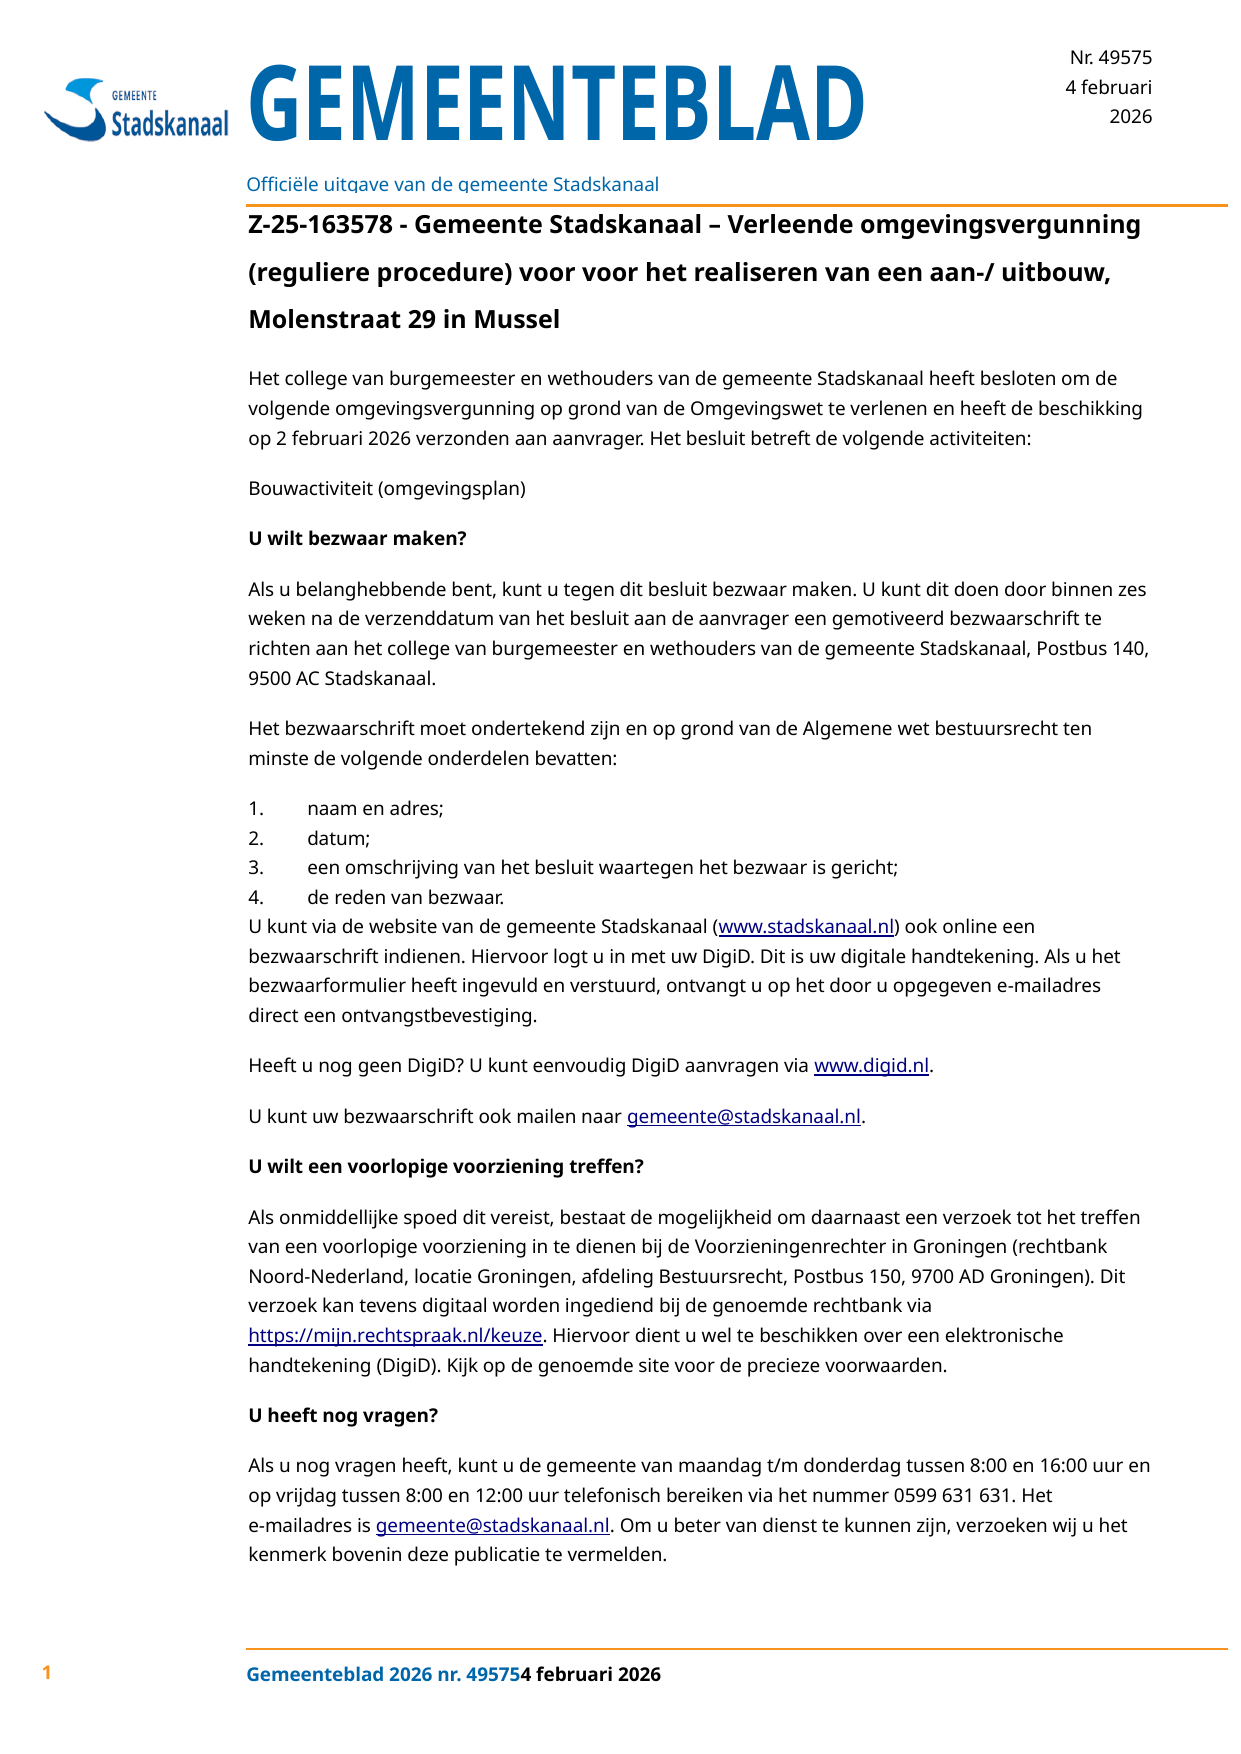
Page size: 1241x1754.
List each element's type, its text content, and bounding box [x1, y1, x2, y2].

text U kunt uw bezwaarschrift ook mailen naar gemeente@stadskanaal.nl. [248, 1103, 1152, 1129]
list een omschrijving van het besluit waartegen het bezwaar is gericht; [248, 854, 1152, 880]
text Heeft u nog geen DigiD? U kunt eenvoudig DigiD aanvragen via www.digid.nl. [248, 1053, 1152, 1078]
text Als onmiddellijke spoed dit vereist, bestaat de mogelijkheid om daarnaast een verzoek tot het treffen van een voorlopige voorziening in te dienen bij de Voorzieningenrechter in Groningen (rechtbank Noord-Nederland, locatie Groningen, afdeling Bestuursrecht, Postbus 150, 9700 AD Groningen). Dit verzoek kan tevens digitaal worden ingediend bij de genoemde rechtbank via https://mijn.rechtspraak.nl/keuze. Hiervoor dient u wel te beschikken over een elektronische handtekening (DigiD). Kijk op de genoemde site voor de precieze voorwaarden. [248, 1204, 1152, 1377]
list de reden van bezwaar. [248, 884, 1152, 909]
text U wilt bezwaar maken? [248, 526, 1152, 551]
text U wilt een voorlopige voorziening treffen? [248, 1153, 1152, 1179]
text Het college van burgemeester en wethouders van de gemeente Stadskanaal heeft besloten om de volgende omgevingsvergunning op grond van de Omgevingswet te verlenen en heeft de beschikking op 2 februari 2026 verzonden aan aanvrager. Het besluit betreft de volgende activiteiten: [248, 366, 1152, 450]
text Als u belanghebbende bent, kunt u tegen dit besluit bezwaar maken. U kunt dit doen door binnen zes weken na de verzenddatum van het besluit aan de aanvrager een gemotiveerd bezwaarschrift te richten aan het college van burgemeester en wethouders van de gemeente Stadskanaal, Postbus 140, 9500 AC Stadskanaal. [248, 576, 1152, 690]
list naam en adres; [248, 795, 1152, 821]
list datum; [248, 825, 1152, 850]
text Bouwactiviteit (omgevingsplan) [248, 475, 1152, 501]
text Als u nog vragen heeft, kunt u de gemeente van maandag t/m donderdag tussen 8:00 en 16:00 uur en op vrijdag tussen 8:00 en 12:00 uur telefonisch bereiken via het nummer 0599 631 631. Het e‑mailadres is gemeente@stadskanaal.nl. Om u beter van dienst te kunnen zijn, verzoeken wij u het kenmerk bovenin deze publicatie te vermelden. [248, 1453, 1152, 1567]
text Het bezwaarschrift moet ondertekend zijn en op grond van de Algemene wet bestuursrecht ten minste de volgende onderdelen bevatten: [248, 715, 1152, 770]
text U heeft nog vragen? [248, 1402, 1152, 1428]
picture [41, 47, 231, 172]
text Z-25-163578 - Gemeente Stadskanaal – Verleende omgevingsvergunning (reguliere procedure) voor voor het realiseren van een aan-/ uitbouw, Molenstraat 29 in Mussel [248, 207, 1152, 336]
text U kunt via de website van de gemeente Stadskanaal (www.stadskanaal.nl) ook online een bezwaarschrift indienen. Hiervoor logt u in met uw DigiD. Dit is uw digitale handtekening. Als u het bezwaarformulier heeft ingevuld en verstuurd, ontvangt u op het door u opgegeven e‑mailadres direct een ontvangstbevestiging. [248, 913, 1152, 1028]
